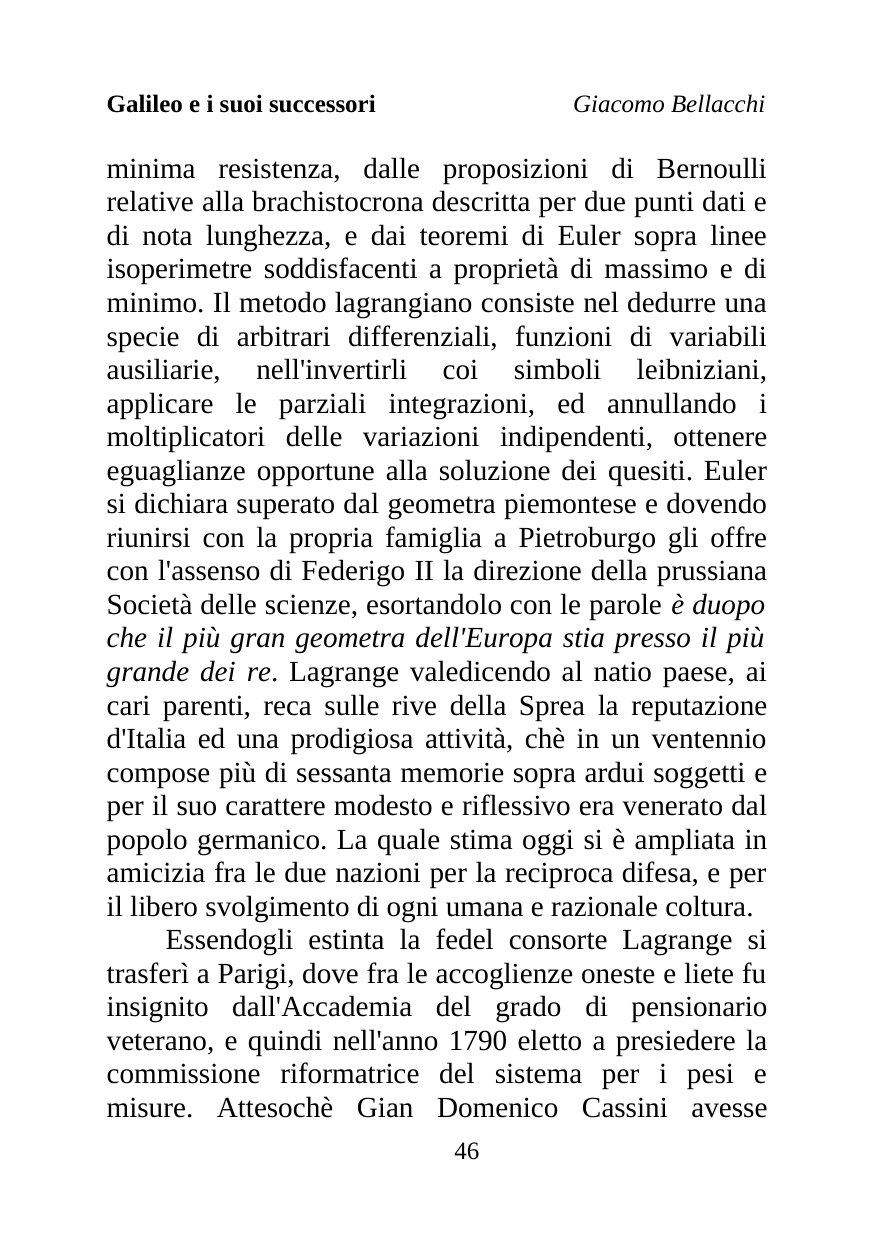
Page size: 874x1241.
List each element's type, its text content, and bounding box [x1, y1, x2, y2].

text Essendogli estinta la fedel consorte Lagrange si trasferì a Parigi, dove fra le accoglienze oneste e liete fu insignito dall'Accademia del grado di pensionario veterano, e quindi nell'anno 1790 eletto a presiedere la commissione riformatrice del sistema per i pesi e misure. Attesochè Gian Domenico Cassini avesse [106, 922, 768, 1124]
text minima resistenza, dalle proposizioni di Bernoulli relative alla brachistocrona descritta per due punti dati e di nota lunghezza, e dai teoremi di Euler sopra linee isoperimetre soddisfacenti a proprietà di massimo e di minimo. Il metodo lagrangiano consiste nel dedurre una specie di arbitrari differenziali, funzioni di variabili ausiliarie, nell'invertirli coi simboli leibniziani, applicare le parziali integrazioni, ed annullando i moltiplicatori delle variazioni indipendenti, ottenere eguaglianze opportune alla soluzione dei quesiti. Euler si dichiara superato dal geometra piemontese e dovendo riunirsi con la propria famiglia a Pietroburgo gli offre con l'assenso di Federigo II la direzione della prussiana Società delle scienze, esortandolo con le parole è duopo che il più gran geometra dell'Europa stia presso il più grande dei re. Lagrange valedicendo al natio paese, ai cari parenti, reca sulle rive della Sprea la reputazione d'Italia ed una prodigiosa attività, chè in un ventennio compose più di sessanta memorie sopra ardui soggetti e per il suo carattere modesto e riflessivo era venerato dal popolo germanico. La quale stima oggi si è ampliata in amicizia fra le due nazioni per la reciproca difesa, e per il libero svolgimento di ogni umana e razionale coltura. [106, 151, 768, 922]
